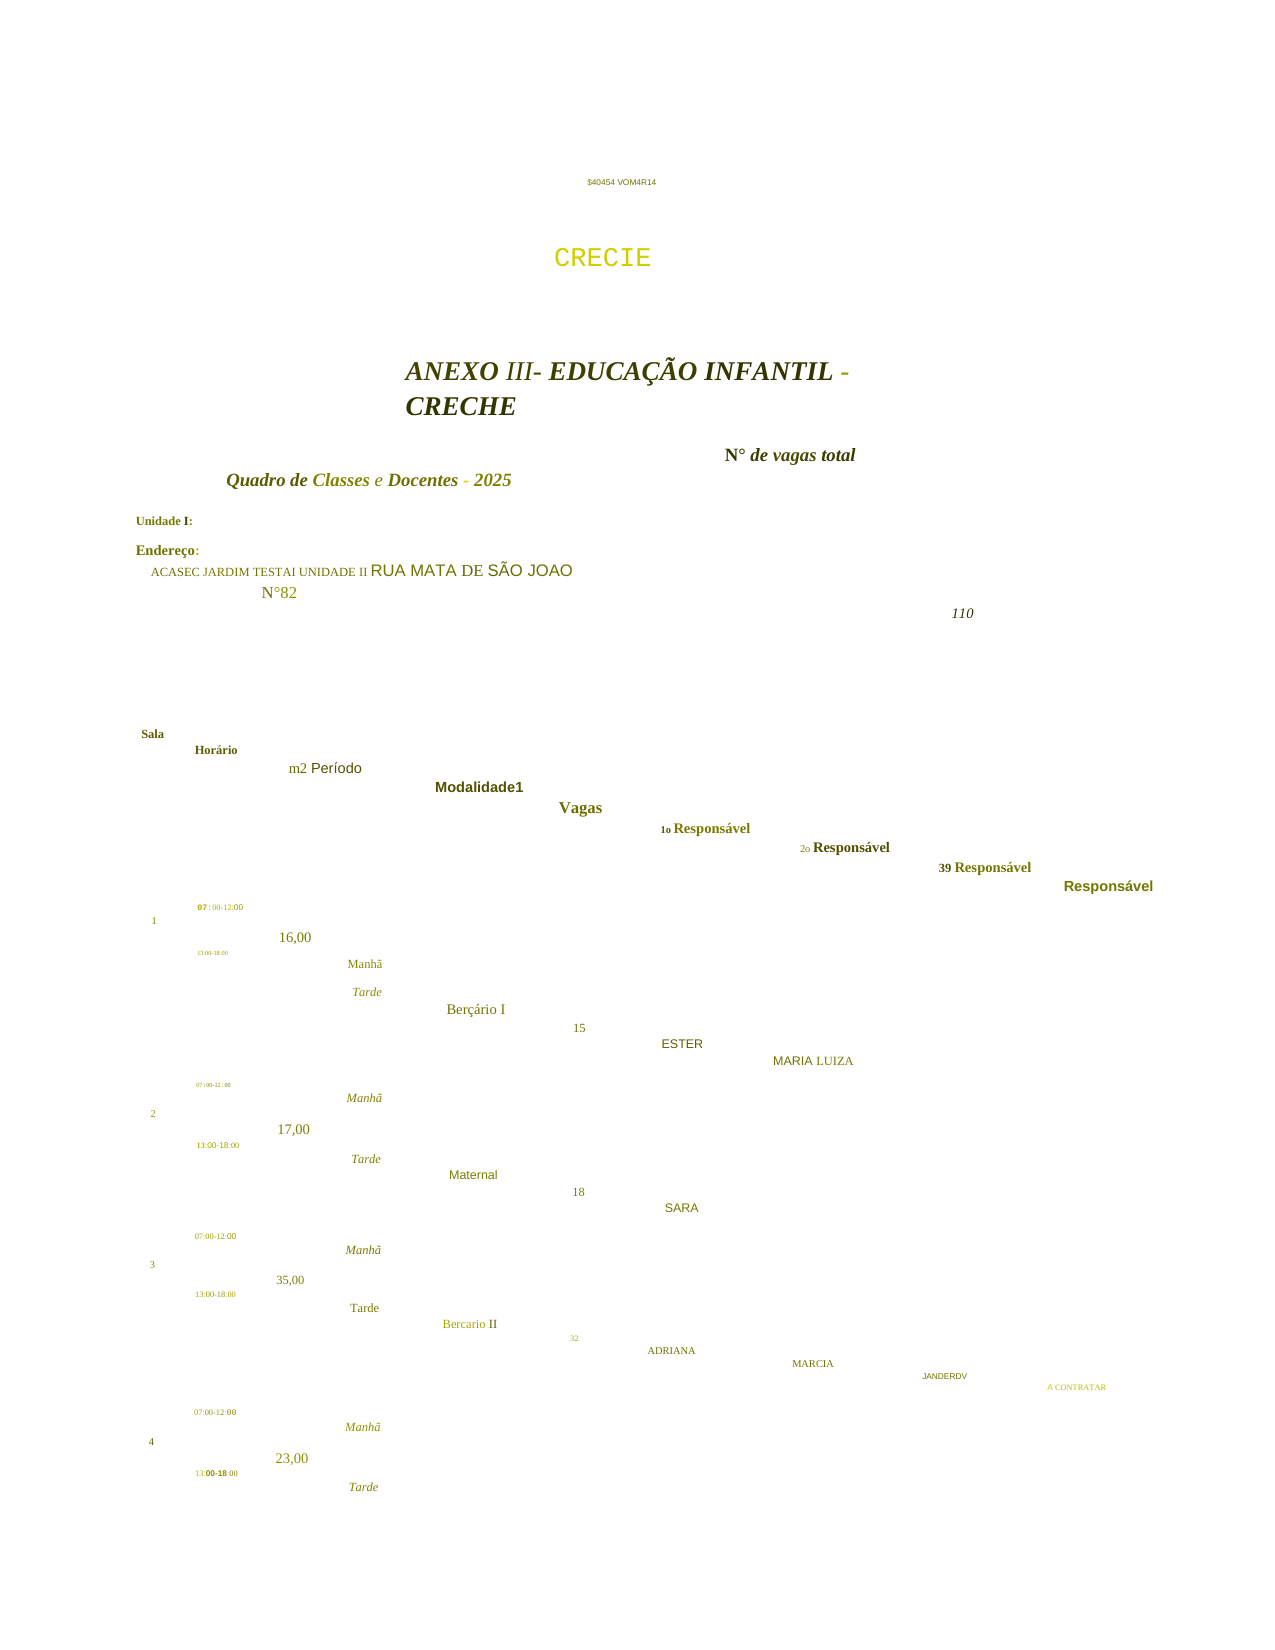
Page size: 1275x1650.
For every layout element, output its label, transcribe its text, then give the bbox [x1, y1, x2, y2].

text Bercario II [442, 1317, 550, 1331]
text Horário [194, 743, 287, 757]
text Vagas [558, 798, 638, 817]
text ACASEC JARDIM TESTAI UNIDADE II RUA MATA DE SÃO JOAO N°82 [151, 561, 586, 602]
text Maternal [449, 1168, 544, 1182]
text $40454 VOM4R14 [587, 177, 728, 187]
text ADRIANA [647, 1344, 758, 1356]
text Sala [141, 726, 207, 741]
text 16,00 [278, 929, 350, 946]
text Unidade I: [136, 514, 247, 528]
text Modalidade1 [435, 779, 561, 796]
text A CONTRATAR [1047, 1383, 1200, 1393]
text CRECIE [554, 243, 747, 274]
text Endereço: [136, 541, 242, 558]
text 07:00-12:00 [194, 1408, 282, 1418]
text Tarde [351, 1152, 427, 1166]
text Tarde [350, 1301, 426, 1315]
text 17,00 [277, 1121, 349, 1138]
text SARA [664, 1201, 743, 1215]
text ANEXO III- EDUCAÇÃO INFANTIL - CRECHE [405, 355, 944, 422]
text 1o Responsável [643, 820, 767, 837]
text Manhã [345, 1243, 430, 1257]
text 110 [951, 605, 1018, 621]
text MARCIA [792, 1358, 894, 1370]
text 4 [148, 1436, 193, 1448]
text JANDERDV [922, 1372, 1042, 1382]
text Manhã [346, 1091, 431, 1105]
text 07:00-12:00 [194, 1231, 282, 1241]
text Tarde [348, 1480, 426, 1494]
text Manhã [347, 957, 432, 972]
text 13:00-18:00 [195, 1469, 282, 1478]
text 39 Responsável [924, 858, 1046, 875]
text ESTER [661, 1037, 747, 1051]
text 35,00 [276, 1273, 349, 1287]
text Berçário I [446, 1001, 549, 1018]
text 3 [149, 1259, 193, 1271]
text 1 [151, 915, 194, 927]
text N° de vagas total [724, 444, 898, 466]
text 23,00 [275, 1449, 349, 1466]
text Responsável [1063, 878, 1187, 894]
text 13:00-18:00 [196, 1140, 283, 1150]
text MARIA LUIZA [773, 1053, 916, 1068]
text 2o Responsável [783, 839, 906, 856]
text 2 [150, 1107, 194, 1119]
text 07:00-12:00 [196, 1082, 283, 1090]
text 07:00-12:00 [197, 902, 284, 912]
text Manhã [345, 1419, 429, 1434]
text Quadro de Classes e Docentes - 2025 [226, 469, 563, 490]
text 13:00-18:00 [195, 1289, 282, 1299]
text 32 [570, 1333, 622, 1343]
text 15 [573, 1020, 624, 1035]
text Tarde [352, 985, 428, 999]
text 18 [572, 1184, 623, 1199]
text 13:00-18:00 [197, 949, 284, 956]
text m2 Período [288, 759, 436, 776]
